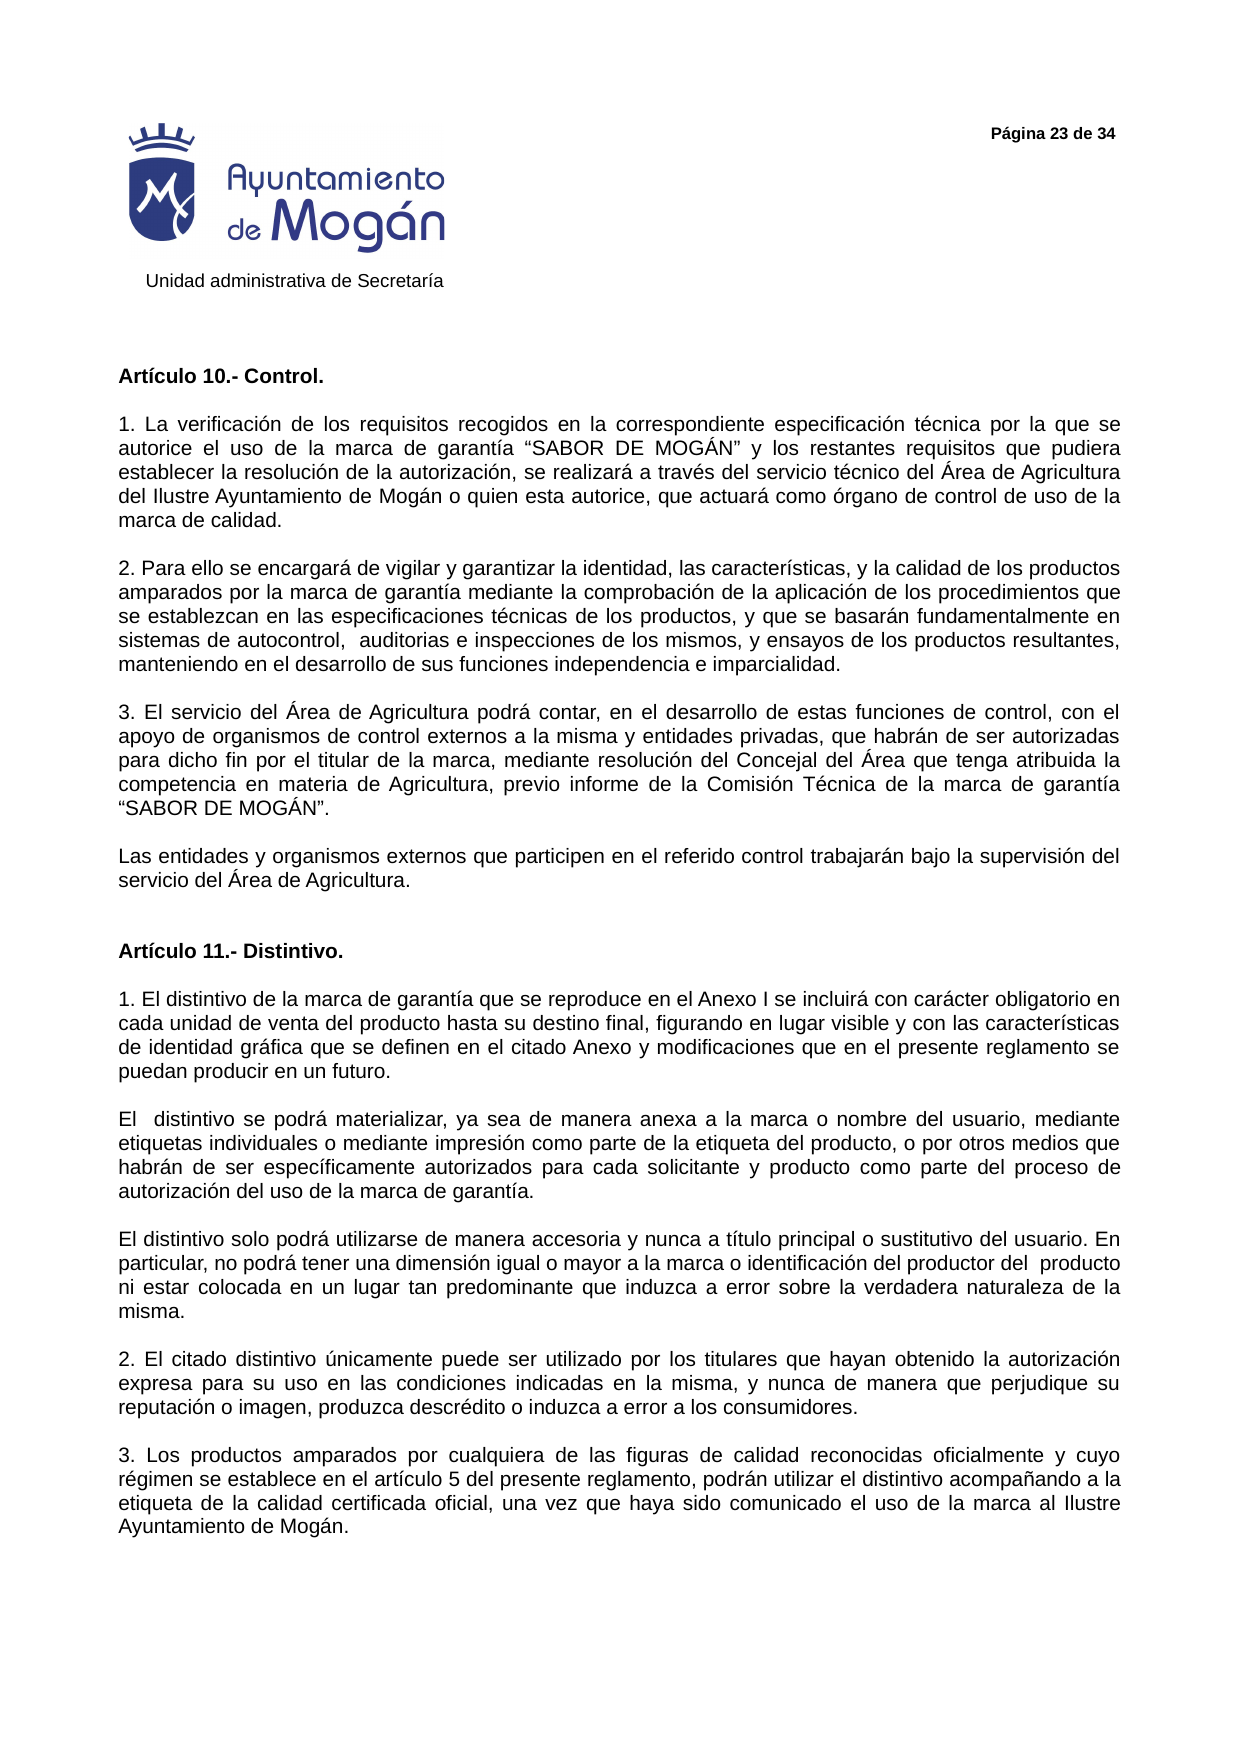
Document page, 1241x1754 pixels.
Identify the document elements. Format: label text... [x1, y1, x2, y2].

text 2. El citado distintivo únicamente puede ser utilizado por los titulares que hayan obtenido la autorización expresa para su uso en las condiciones indicadas en la misma, y nunca de manera que perjudique su reputación o imagen, produzca descrédito o induzca a error a los consumidores. [118, 1347, 1122, 1418]
text 3. El servicio del Área de Agricultura podrá contar, en el desarrollo de estas funciones de control, con el apoyo de organismos de control externos a la misma y entidades privadas, que habrán de ser autorizadas para dicho fin por el titular de la marca, mediante resolución del Concejal del Área que tenga atribuida la competencia en materia de Agricultura, previo informe de la Comisión Técnica de la marca de garantía “SABOR DE MOGÁN”. [118, 700, 1122, 819]
text 2. Para ello se encargará de vigilar y garantizar la identidad, las características, y la calidad de los productos amparados por la marca de garantía mediante la comprobación de la aplicación de los procedimientos que se establezcan en las especificaciones técnicas de los productos, y que se basarán fundamentalmente en sistemas de autocontrol, auditorias e inspecciones de los mismos, y ensayos de los productos resultantes, manteniendo en el desarrollo de sus funciones independencia e imparcialidad. [118, 556, 1122, 676]
picture [128, 123, 445, 259]
text 1. La verificación de los requisitos recogidos en la correspondiente especificación técnica por la que se autorice el uso de la marca de garantía “SABOR DE MOGÁN” y los restantes requisitos que pudiera establecer la resolución de la autorización, se realizará a través del servicio técnico del Área de Agricultura del Ilustre Ayuntamiento de Mogán o quien esta autorice, que actuará como órgano de control de uso de la marca de calidad. [118, 412, 1122, 532]
text Las entidades y organismos externos que participen en el referido control trabajarán bajo la supervisión del servicio del Área de Agricultura. [118, 843, 1122, 891]
text 1. El distintivo de la marca de garantía que se reproduce en el Anexo I se incluirá con carácter obligatorio en cada unidad de venta del producto hasta su destino final, figurando en lugar visible y con las características de identidad gráfica que se definen en el citado Anexo y modificaciones que en el presente reglamento se puedan producir en un futuro. [118, 987, 1122, 1083]
text El distintivo solo podrá utilizarse de manera accesoria y nunca a título principal o sustitutivo del usuario. En particular, no podrá tener una dimensión igual o mayor a la marca o identificación del productor del producto ni estar colocada en un lugar tan predominante que induzca a error sobre la verdadera naturaleza de la misma. [118, 1227, 1122, 1323]
text El distintivo se podrá materializar, ya sea de manera anexa a la marca o nombre del usuario, mediante etiquetas individuales o mediante impresión como parte de la etiqueta del producto, o por otros medios que habrán de ser específicamente autorizados para cada solicitante y producto como parte del proceso de autorización del uso de la marca de garantía. [118, 1107, 1122, 1203]
text Artículo 10.- Control. [118, 364, 1122, 388]
text Artículo 11.- Distintivo. [118, 939, 1122, 963]
text 3. Los productos amparados por cualquiera de las figuras de calidad reconocidas oficialmente y cuyo régimen se establece en el artículo 5 del presente reglamento, podrán utilizar el distintivo acompañando a la etiqueta de la calidad certificada oficial, una vez que haya sido comunicado el uso de la marca al Ilustre Ayuntamiento de Mogán. [118, 1442, 1122, 1538]
